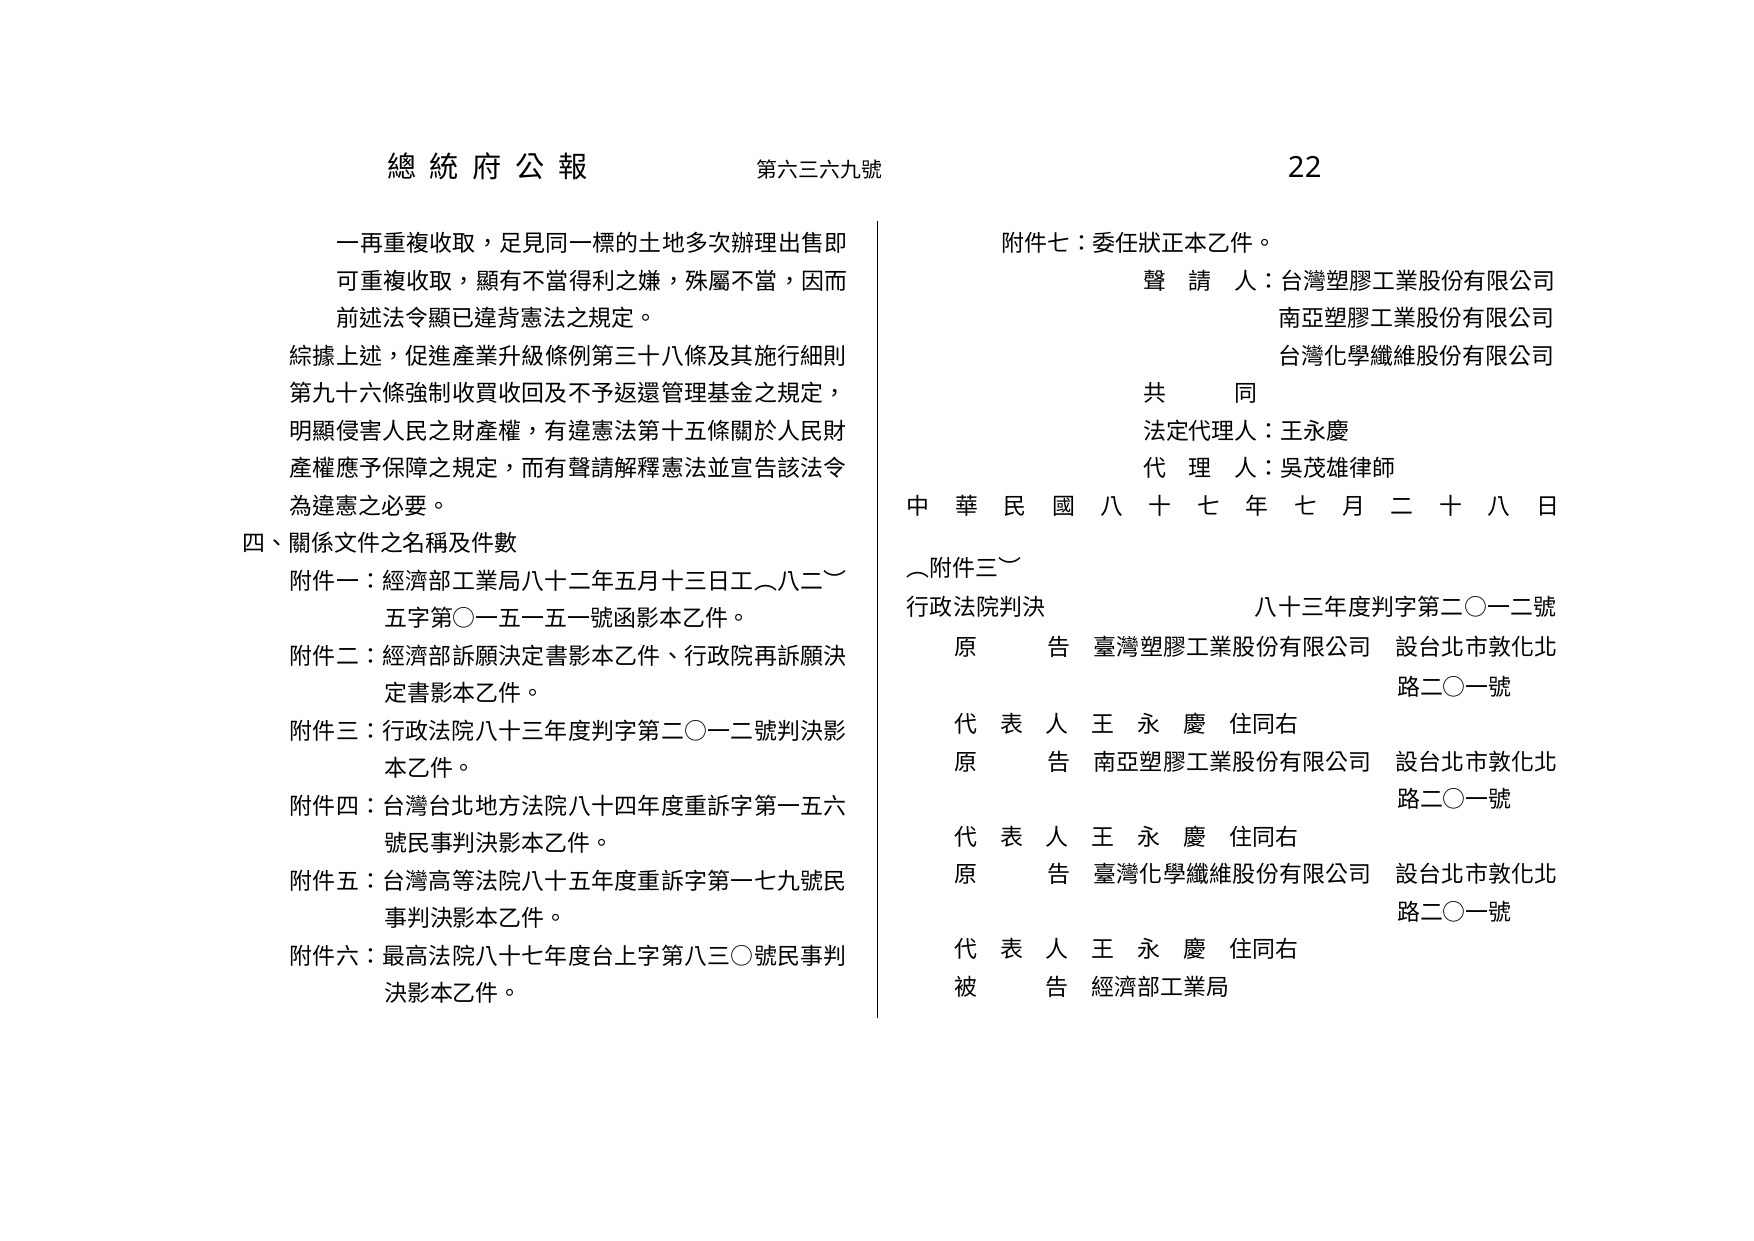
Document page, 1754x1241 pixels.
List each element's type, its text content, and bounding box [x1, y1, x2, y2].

text 一再重複收取，足見同一標的土地多次辦理出售即可重複收取，顯有不當得利之嫌，殊屬不當，因而前述法令顯已違背憲法之規定。 [313, 222, 847, 334]
text 原 告 南亞塑膠工業股份有限公司 設台北市敦化北路二○一號 [954, 740, 1559, 815]
text 被 告 經濟部工業局 [954, 965, 1559, 1003]
text 附件四：台灣台北地方法院八十四年度重訴字第一五六號民事判決影本乙件。 [289, 784, 847, 859]
text 行政法院判決 八十三年度判字第二○一二號 [907, 584, 1559, 624]
text 代 表 人 王 永 慶 住同右 [954, 928, 1559, 965]
text 附件一：經濟部工業局八十二年五月十三日工︵八二︶五字第○一五一五一號函影本乙件。 [289, 559, 847, 634]
text 代 表 人 王 永 慶 住同右 [954, 815, 1559, 853]
text 附件六：最高法院八十七年度台上字第八三○號民事判決影本乙件。 [289, 934, 847, 1009]
text 代 表 人 王 永 慶 住同右 [954, 703, 1559, 740]
text 原 告 臺灣化學纖維股份有限公司 設台北市敦化北路二○一號 [954, 853, 1559, 928]
text 附件五：台灣高等法院八十五年度重訴字第一七九號民事判決影本乙件。 [289, 859, 847, 934]
text 附件三：行政法院八十三年度判字第二○一二號判決影本乙件。 [289, 709, 847, 784]
text 附件七：委任狀正本乙件。 [1001, 222, 1559, 259]
text 四、關係文件之名稱及件數 [242, 522, 847, 559]
text 原 告 臺灣塑膠工業股份有限公司 設台北市敦化北路二○一號 [954, 624, 1559, 703]
text 代 理 人：吳茂雄律師 [1143, 447, 1559, 484]
text 附件二：經濟部訴願決定書影本乙件、行政院再訴願決定書影本乙件。 [289, 634, 847, 709]
text 法定代理人：王永慶 [1143, 409, 1559, 447]
text 南亞塑膠工業股份有限公司 [1279, 297, 1559, 334]
text 共 同 [1143, 372, 1559, 409]
text 聲 請 人：台灣塑膠工業股份有限公司 [1143, 259, 1559, 297]
text ︵附件三︶ [907, 547, 1559, 584]
text 中華民國八十七年七月二十八日 [907, 484, 1559, 522]
text 台灣化學纖維股份有限公司 [1279, 334, 1559, 372]
text 綜據上述，促進產業升級條例第三十八條及其施行細則第九十六條強制收買收回及不予返還管理基金之規定，明顯侵害人民之財產權，有違憲法第十五條關於人民財產權應予保障之規定，而有聲請解釋憲法並宣告該法令為違憲之必要。 [289, 334, 847, 522]
